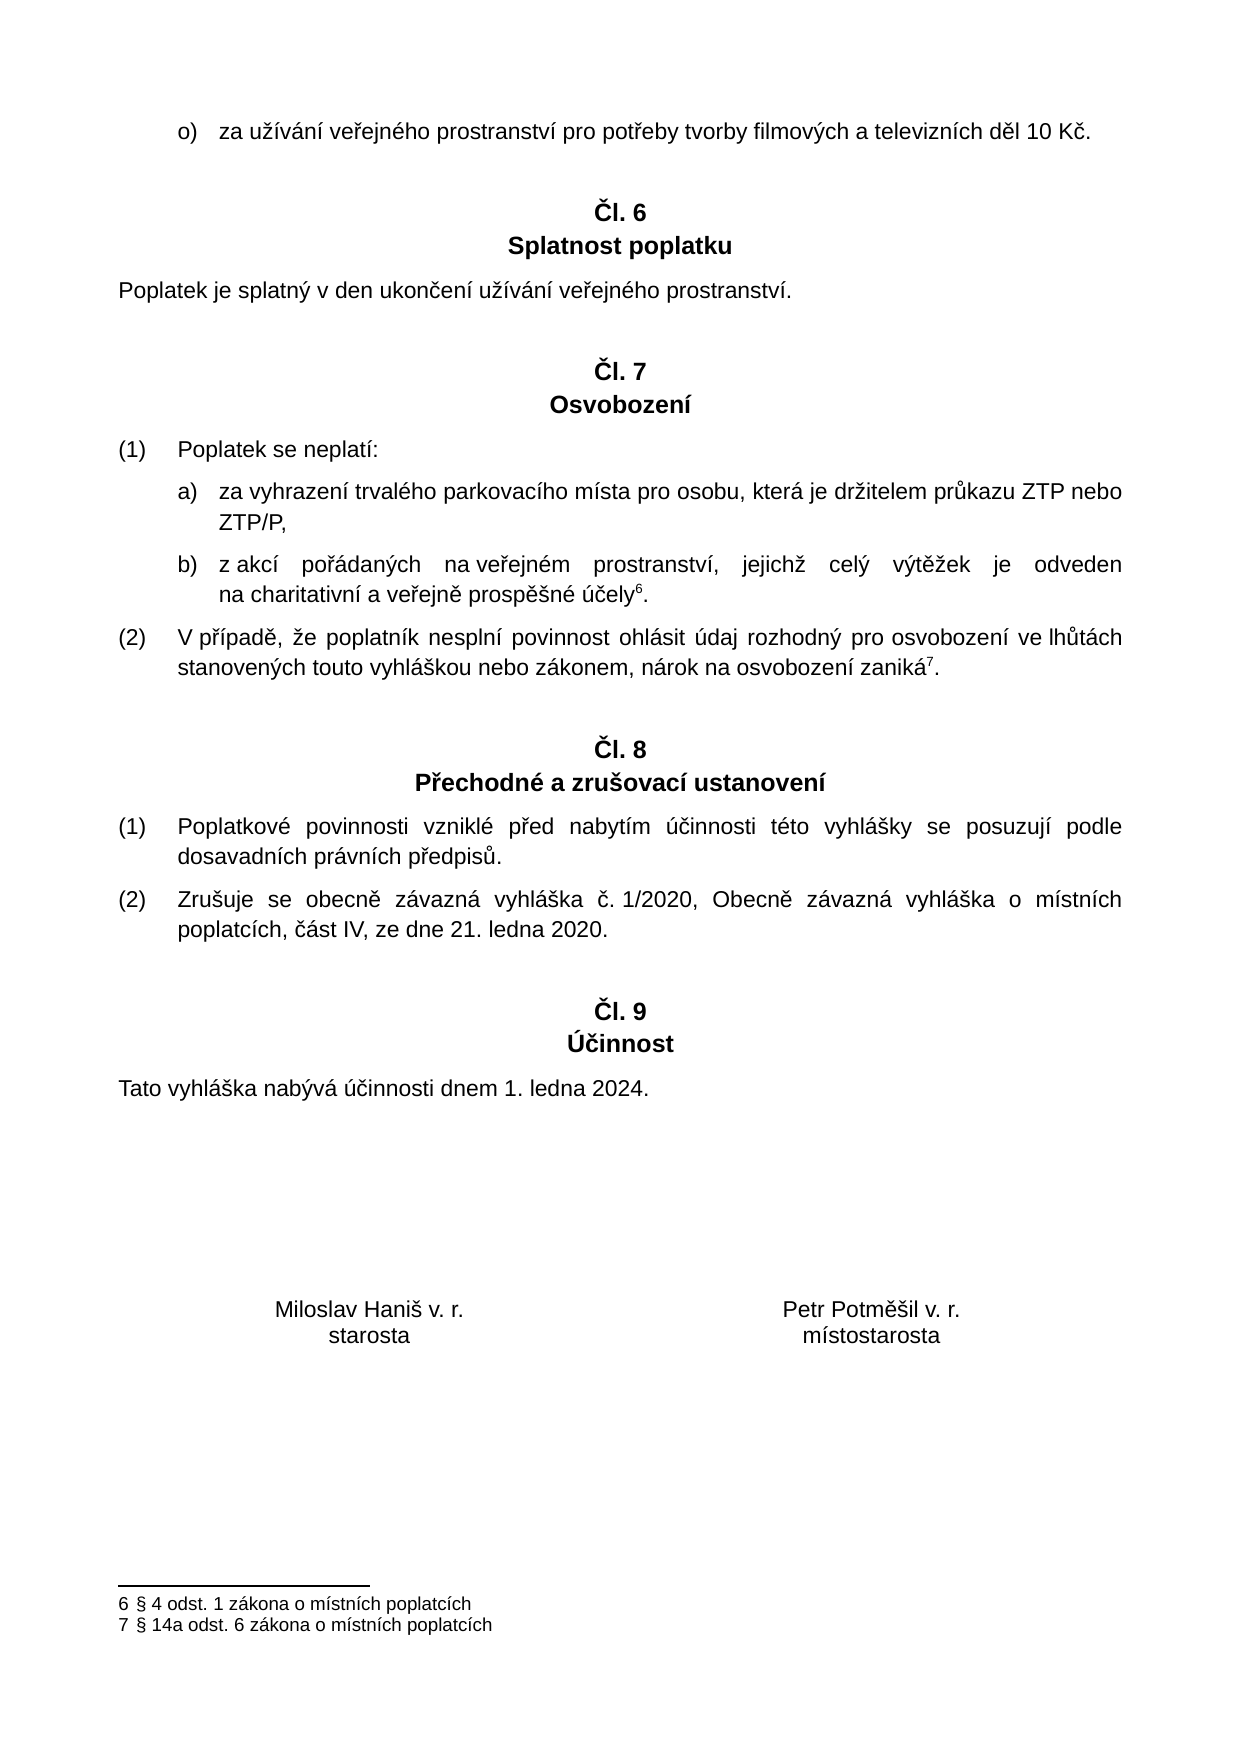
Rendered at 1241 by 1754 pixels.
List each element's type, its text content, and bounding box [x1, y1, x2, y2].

table_header Miloslav Haniš v. r. starosta [118, 1236, 620, 1354]
subtitle Čl. 8 Přechodné a zrušovací ustanovení [118, 734, 1122, 796]
subtitle Čl. 7 Osvobození [118, 357, 1122, 419]
list Poplatkové povinnosti vzniklé před nabytím účinnosti této vyhlášky se posuzují podle dosavadních právních předpisů. [118, 813, 1122, 870]
subtitle Čl. 6 Splatnost poplatku [118, 198, 1122, 260]
list za užívání veřejného prostranství pro potřeby tvorby filmových a televizních děl 10 Kč. [177, 118, 1122, 144]
table_cell [620, 1354, 1122, 1472]
list za vyhrazení trvalého parkovacího místa pro osobu, která je držitelem průkazu ZTP nebo ZTP/P, [177, 478, 1122, 535]
list z akcí pořádaných na veřejném prostranství, jejichž celý výtěžek je odveden na charitativní a veřejně prospěšné účely. [177, 551, 1122, 608]
list Zrušuje se obecně závazná vyhláška č. 1/2020, Obecně závazná vyhláška o místních poplatcích, část IV, ze dne 21. ledna 2020. [118, 886, 1122, 943]
subtitle Čl. 9 Účinnost [118, 996, 1122, 1058]
text Poplatek je splatný v den ukončení užívání veřejného prostranství. [118, 277, 1122, 303]
table_header Petr Potměšil v. r. místostarosta [620, 1236, 1122, 1354]
list § 4 odst. 1 zákona o místních poplatcích [118, 1592, 1122, 1614]
table_cell [118, 1354, 620, 1472]
list § 14a odst. 6 zákona o místních poplatcích [118, 1614, 1122, 1635]
text Tato vyhláška nabývá účinnosti dnem 1. ledna 2024. [118, 1075, 1122, 1101]
list V případě, že poplatník nesplní povinnost ohlásit údaj rozhodný pro osvobození ve lhůtách stanovených touto vyhláškou nebo zákonem, nárok na osvobození zaniká. [118, 624, 1122, 681]
list Poplatek se neplatí: [118, 436, 1122, 462]
